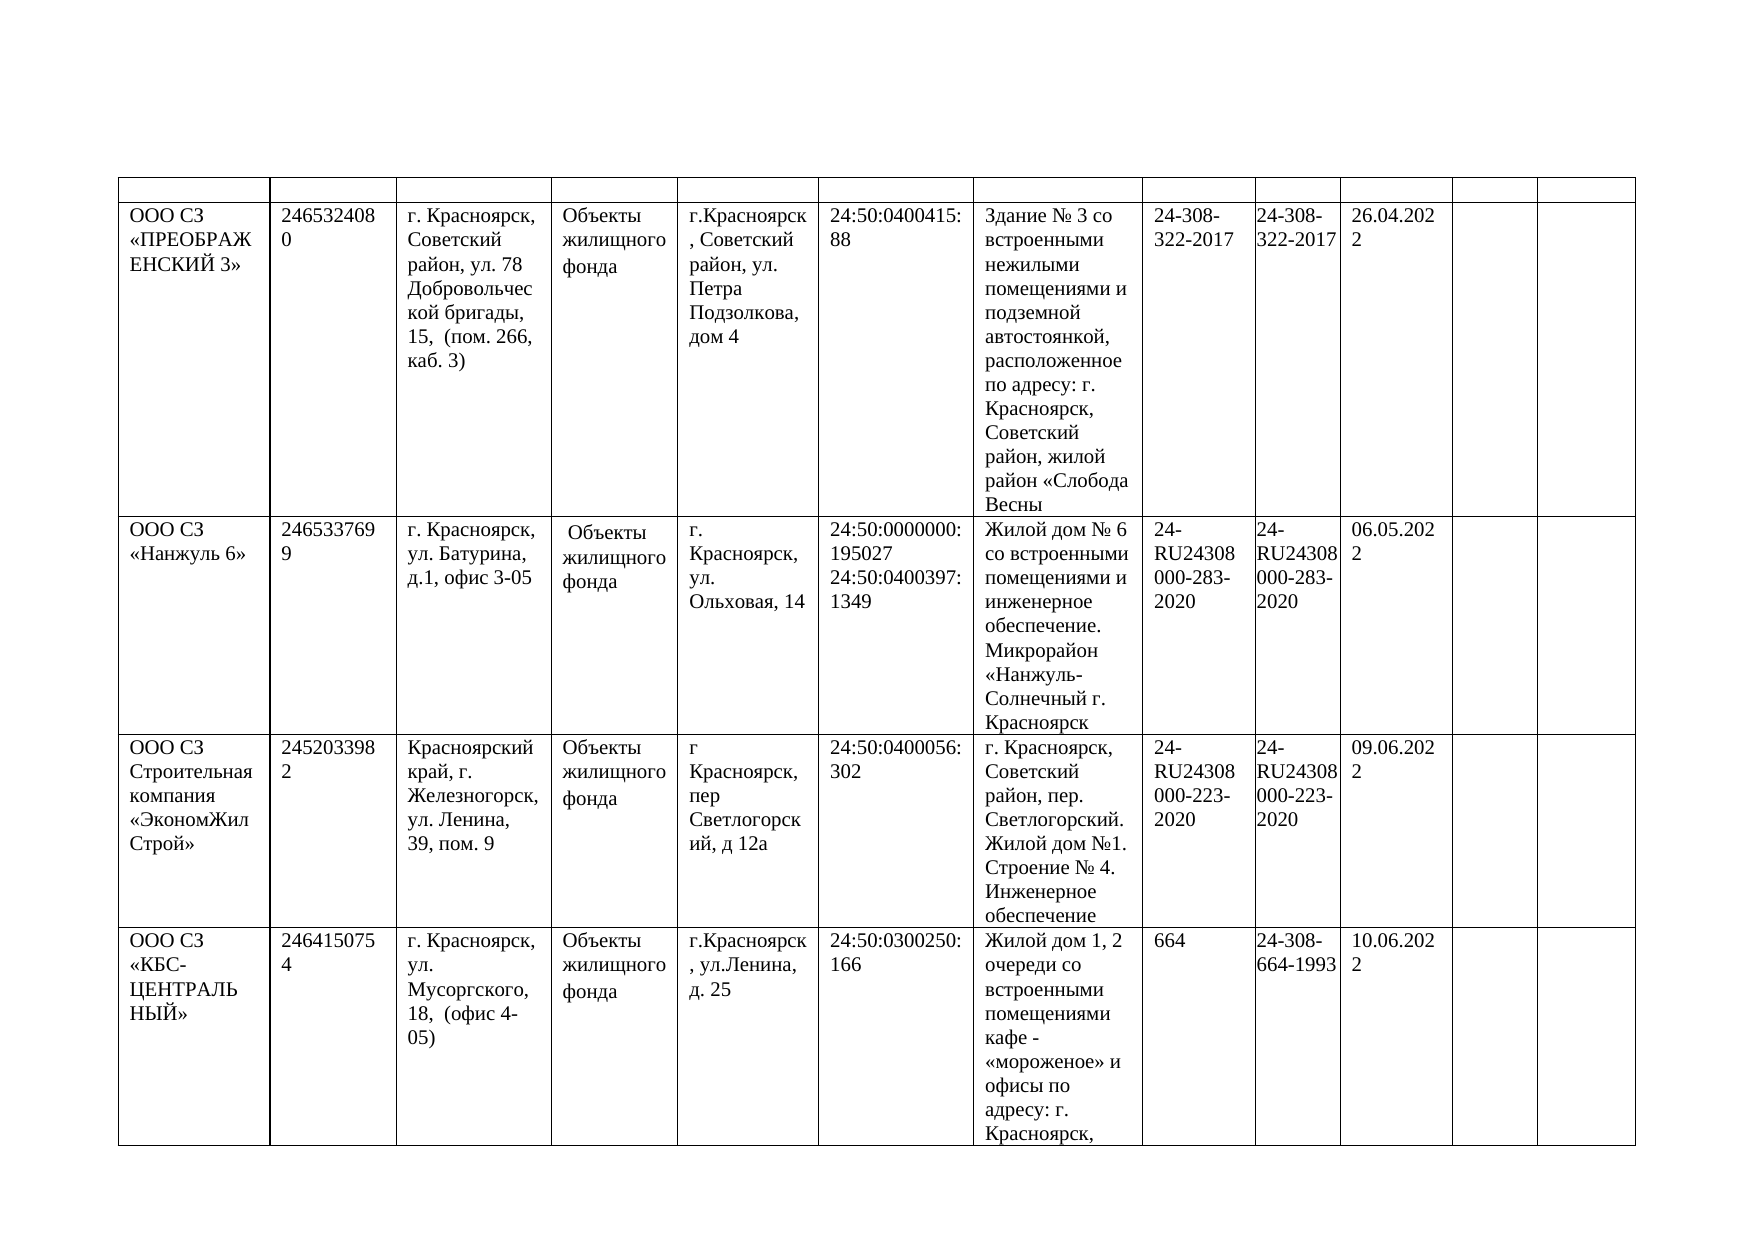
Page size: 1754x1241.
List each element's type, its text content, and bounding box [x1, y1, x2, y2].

table_cell г. Красноярск, ул. Мусоргского, 18, (офис 4-05) [397, 928, 551, 1145]
table_cell 24-308-664-1993 [1256, 928, 1340, 1145]
table_cell [552, 178, 677, 202]
table_cell [119, 178, 269, 202]
table_cell [397, 178, 551, 202]
table_cell [1538, 517, 1635, 734]
table_cell 24-308-322-2017 [1256, 203, 1340, 516]
table_cell [1538, 178, 1635, 202]
table_cell [1453, 735, 1537, 927]
table_cell 24:50:0400056:302 [819, 735, 973, 927]
table_cell 09.06.2022 [1341, 735, 1452, 927]
table_cell г. Красноярск, Советский район, пер. Светлогорский. Жилой дом №1. Строение № 4. Инженерное обеспечение [974, 735, 1142, 927]
table_cell 2452033982 [271, 735, 396, 927]
table_cell 24:50:0300250:166 [819, 928, 973, 1145]
table_cell 24-308-322-2017 [1143, 203, 1255, 516]
table_cell Красноярский край, г. Железногорск, ул. Ленина, 39, пом. 9 [397, 735, 551, 927]
table_cell 10.06.2022 [1341, 928, 1452, 1145]
table_cell [1538, 203, 1635, 516]
table_cell [678, 178, 818, 202]
table_cell Объекты жилищного фонда [552, 735, 677, 927]
table_cell г. Красноярск, ул. Батурина, д.1, офис 3-05 [397, 517, 551, 734]
table_cell Здание № 3 со встроенными нежилыми помещениями и подземной автостоянкой, расположенное по адресу: г. Красноярск, Советский район, жилой район «Слобода Весны [974, 203, 1142, 516]
table_cell 2465324080 [271, 203, 396, 516]
table_cell [271, 178, 396, 202]
table_cell ООО СЗ Строительная компания «ЭкономЖил Строй» [119, 735, 269, 927]
table_cell [1143, 178, 1255, 202]
table_cell 664 [1143, 928, 1255, 1145]
table_cell [1453, 517, 1537, 734]
table_cell [1538, 928, 1635, 1145]
table_cell [1538, 735, 1635, 927]
table_cell ООО СЗ «Нанжуль 6» [119, 517, 269, 734]
table_cell 2465337699 [271, 517, 396, 734]
table_cell г. Красноярск, ул. Ольховая, 14 [678, 517, 818, 734]
table_cell [1453, 178, 1537, 202]
table_cell [1341, 178, 1452, 202]
table_cell 24:50:0400415:88 [819, 203, 973, 516]
table_cell 2464150754 [271, 928, 396, 1145]
table_cell Жилой дом № 6 со встроенными помещениями и инженерное обеспечение. Микрорайон «Нанжуль-Солнечный г. Красноярск [974, 517, 1142, 734]
table_cell ООО СЗ «КБС-ЦЕНТРАЛЬ НЫЙ» [119, 928, 269, 1145]
table_cell 24-RU24308000-283-2020 [1256, 517, 1340, 734]
table_cell Объекты жилищного фонда [552, 928, 677, 1145]
table_cell [819, 178, 973, 202]
table_cell 24-RU24308000-223-2020 [1143, 735, 1255, 927]
table_cell [1453, 203, 1537, 516]
table_cell г.Красноярск, Советский район, ул. Петра Подзолкова, дом 4 [678, 203, 818, 516]
table_cell 06.05.2022 [1341, 517, 1452, 734]
table_cell 26.04.2022 [1341, 203, 1452, 516]
table_cell 24-RU24308000-283-2020 [1143, 517, 1255, 734]
table_cell г. Красноярск, Советский район, ул. 78 Добровольческой бригады, 15, (пом. 266, каб. 3) [397, 203, 551, 516]
table_cell ООО СЗ «ПРЕОБРАЖЕНСКИЙ 3» [119, 203, 269, 516]
table_cell 24:50:0000000:195027 24:50:0400397:1349 [819, 517, 973, 734]
table_cell 24-RU24308000-223-2020 [1256, 735, 1340, 927]
table_cell Объекты жилищного фонда [552, 203, 677, 516]
table_cell [1453, 928, 1537, 1145]
table_cell г.Красноярск, ул.Ленина, д. 25 [678, 928, 818, 1145]
table_cell [1256, 178, 1340, 202]
table_cell Объекты жилищного фонда [552, 517, 677, 734]
table_cell г Красноярск, пер Светлогорский, д 12а [678, 735, 818, 927]
table_cell Жилой дом 1, 2 очереди со встроенными помещениями кафе - «мороженое» и офисы по адресу: г. Красноярск, [974, 928, 1142, 1145]
